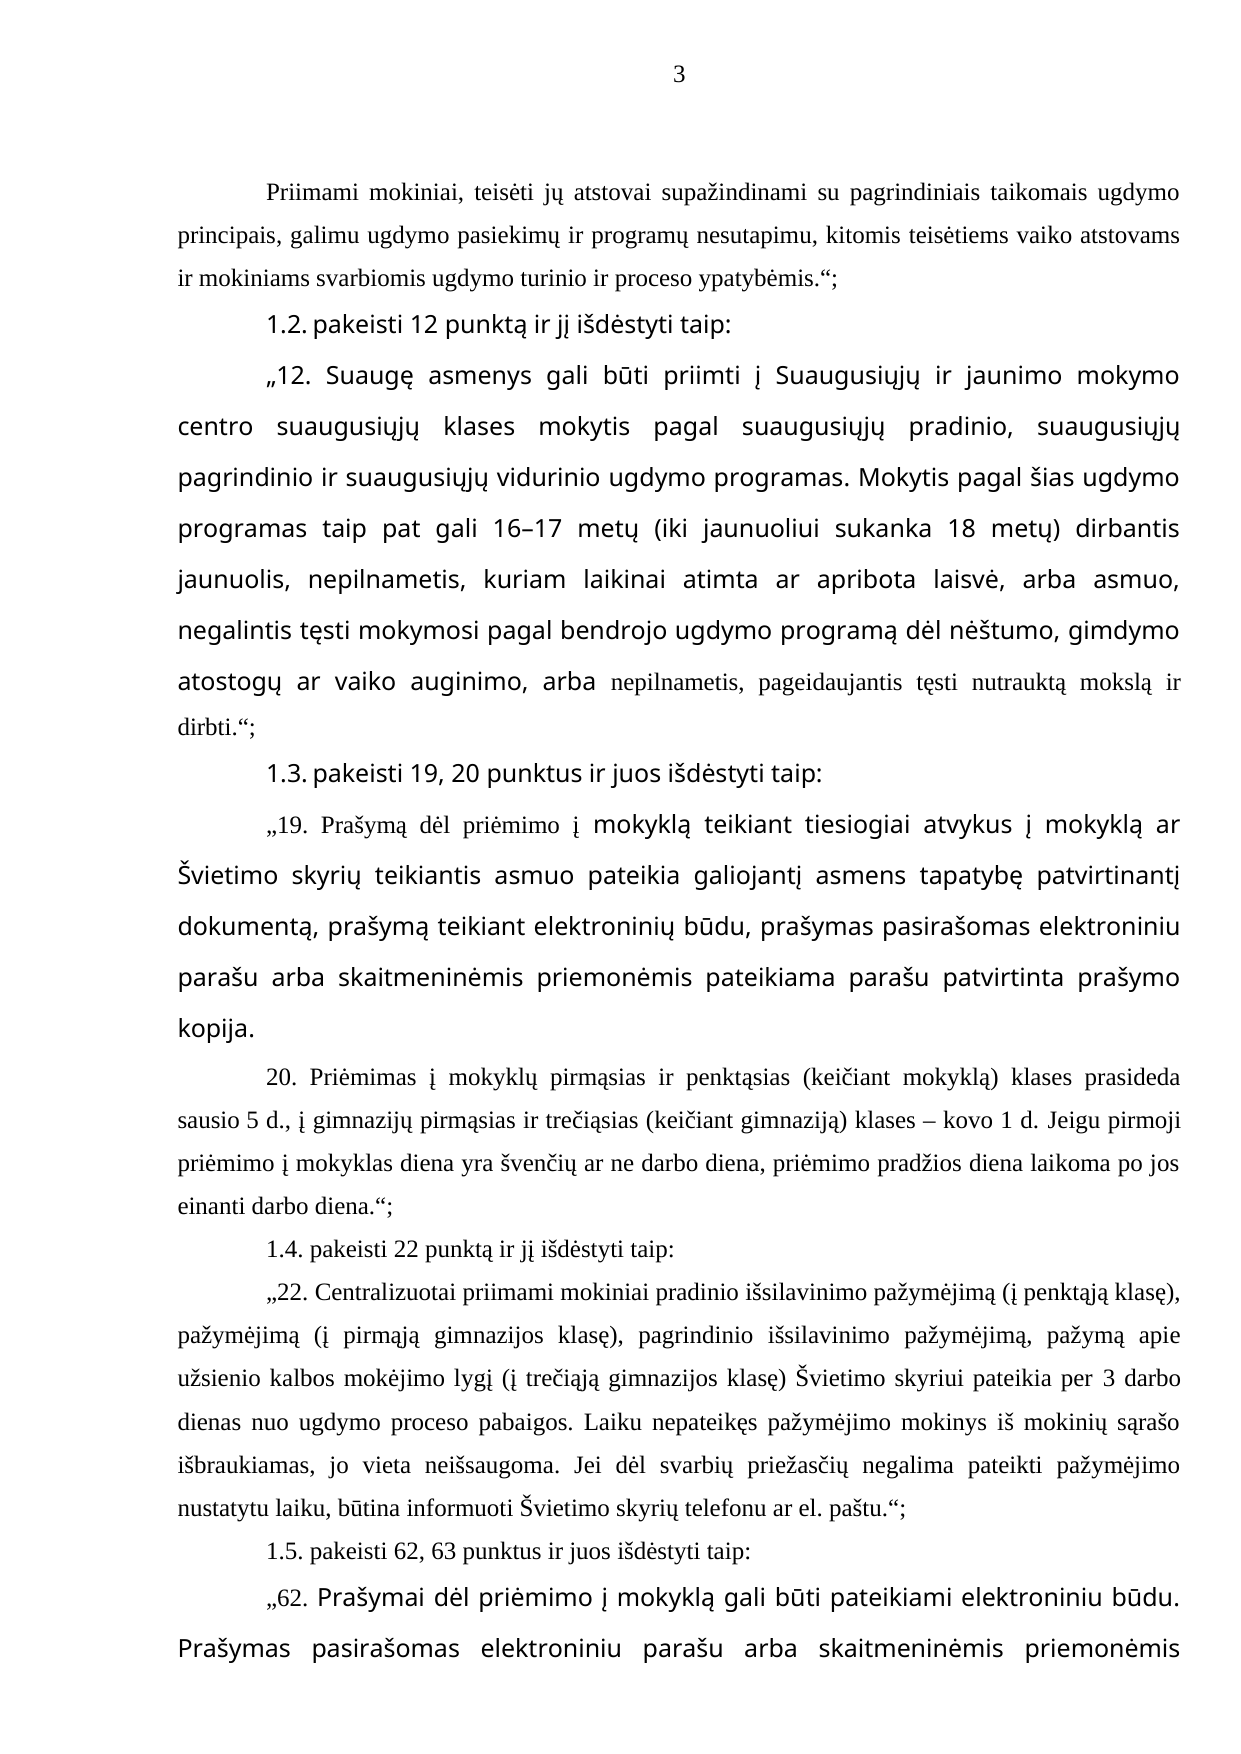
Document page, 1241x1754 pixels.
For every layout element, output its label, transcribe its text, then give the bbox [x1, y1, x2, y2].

text 20. Priėmimas į mokyklų pirmąsias ir penktąsias (keičiant mokyklą) klases prasideda sausio 5 d., į gimnazijų pirmąsias ir trečiąsias (keičiant gimnaziją) klases – kovo 1 d. Jeigu pirmoji priėmimo į mokyklas diena yra švenčių ar ne darbo diena, priėmimo pradžios diena laikoma po jos einanti darbo diena.“; [177, 1062, 1181, 1220]
text 1.4. pakeisti 22 punktą ir jį išdėstyti taip: [177, 1234, 1181, 1263]
text 1.5. pakeisti 62, 63 punktus ir juos išdėstyti taip: [266, 1536, 1181, 1565]
text Priimami mokiniai, teisėti jų atstovai supažindinami su pagrindiniais taikomais ugdymo principais, galimu ugdymo pasiekimų ir programų nesutapimu, kitomis teisėtiems vaiko atstovams ir mokiniams svarbiomis ugdymo turinio ir proceso ypatybėmis.“; [177, 177, 1181, 292]
text „62. Prašymai dėl priėmimo į mokyklą gali būti pateikiami elektroniniu būdu. Prašymas pasirašomas elektroniniu parašu arba skaitmeninėmis priemonėmis [177, 1579, 1181, 1664]
text „12. Suaugę asmenys gali būti priimti į Suaugusiųjų ir jaunimo mokymo centro suaugusiųjų klases mokytis pagal suaugusiųjų pradinio, suaugusiųjų pagrindinio ir suaugusiųjų vidurinio ugdymo programas. Mokytis pagal šias ugdymo programas taip pat gali 16–17 metų (iki jaunuoliui sukanka 18 metų) dirbantis jaunuolis, nepilnametis, kuriam laikinai atimta ar apribota laisvė, arba asmuo, negalintis tęsti mokymosi pagal bendrojo ugdymo programą dėl nėštumo, gimdymo atostogų ar vaiko auginimo, arba nepilnametis, pageidaujantis tęsti nutrauktą mokslą ir dirbti.“; [177, 358, 1181, 741]
text „22. Centralizuotai priimami mokiniai pradinio išsilavinimo pažymėjimą (į penktąją klasę), pažymėjimą (į pirmąją gimnazijos klasę), pagrindinio išsilavinimo pažymėjimą, pažymą apie užsienio kalbos mokėjimo lygį (į trečiąją gimnazijos klasę) Švietimo skyriui pateikia per 3 darbo dienas nuo ugdymo proceso pabaigos. Laiku nepateikęs pažymėjimo mokinys iš mokinių sąrašo išbraukiamas, jo vieta neišsaugoma. Jei dėl svarbių priežasčių negalima pateikti pažymėjimo nustatytu laiku, būtina informuoti Švietimo skyrių telefonu ar el. paštu.“; [177, 1277, 1181, 1522]
text 1.3. pakeisti 19, 20 punktus ir juos išdėstyti taip: [177, 755, 1181, 789]
text „19. Prašymą dėl priėmimo į mokyklą teikiant tiesiogiai atvykus į mokyklą ar Švietimo skyrių teikiantis asmuo pateikia galiojantį asmens tapatybę patvirtinantį dokumentą, prašymą teikiant elektroninių būdu, prašymas pasirašomas elektroniniu parašu arba skaitmeninėmis priemonėmis pateikiama parašu patvirtinta prašymo kopija. [177, 806, 1181, 1045]
text 1.2. pakeisti 12 punktą ir jį išdėstyti taip: [177, 307, 1181, 341]
